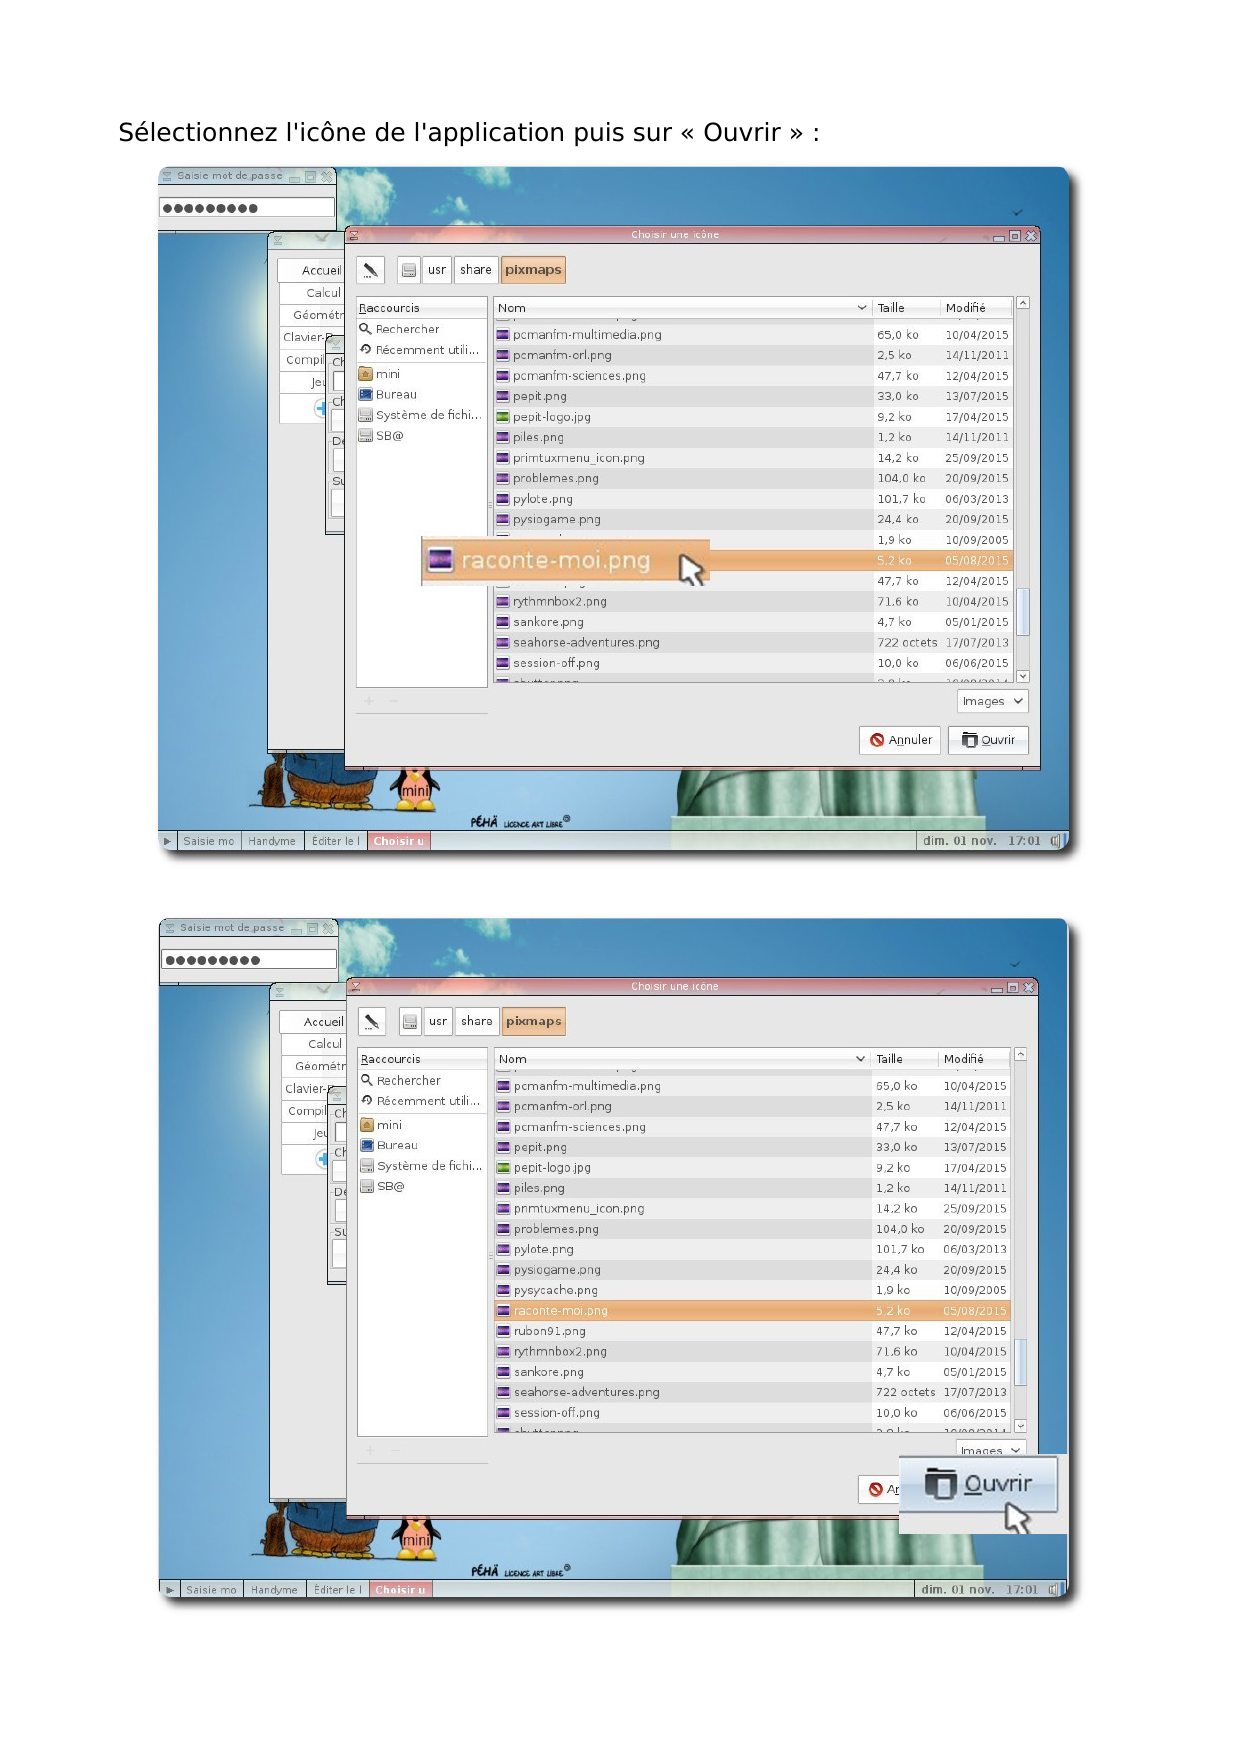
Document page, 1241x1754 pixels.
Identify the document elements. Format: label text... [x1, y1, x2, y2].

picture [151, 159, 1089, 870]
picture [151, 911, 1089, 1617]
text Sélectionnez l'icône de l'application puis sur « Ouvrir » : [118, 118, 1122, 147]
